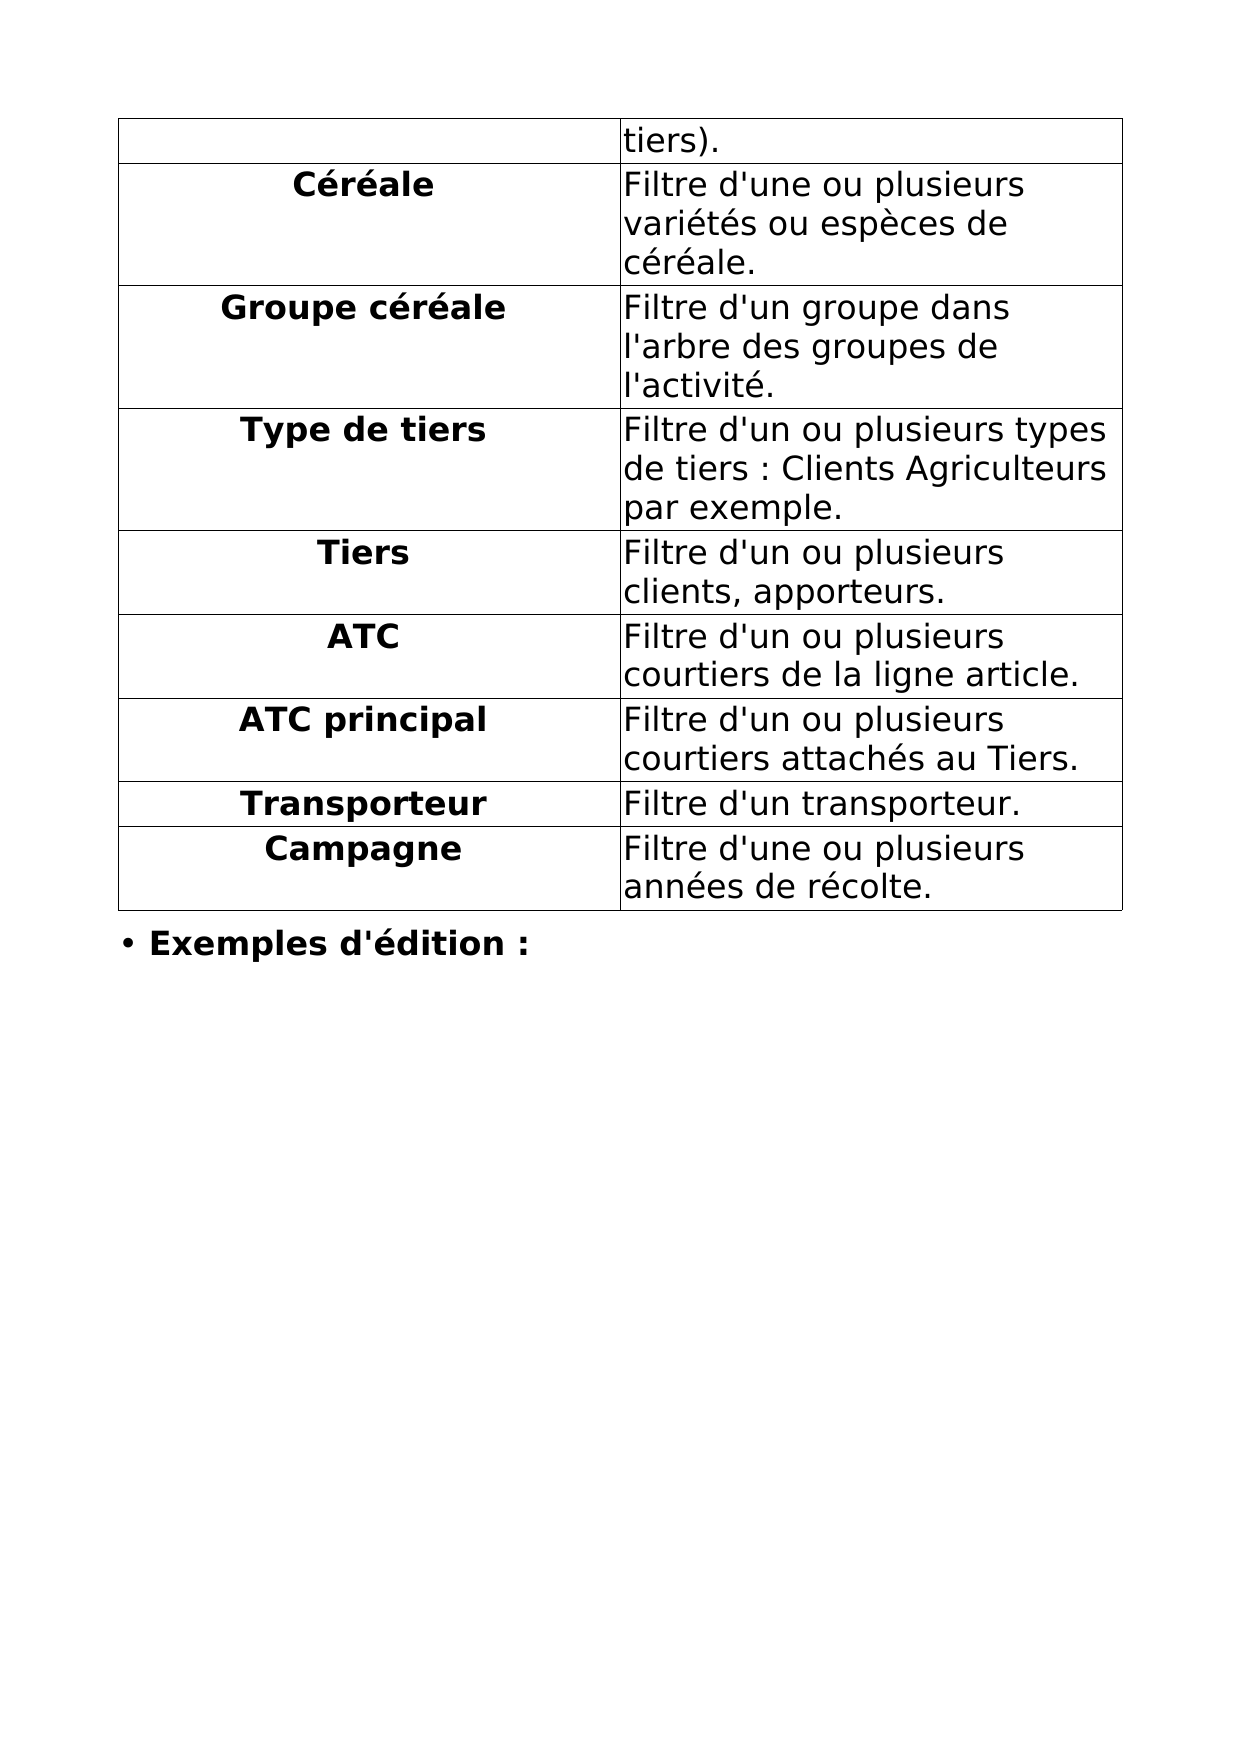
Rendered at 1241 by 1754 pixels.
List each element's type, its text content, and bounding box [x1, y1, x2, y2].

table_cell Filtre d'un ou plusieurs courtiers attachés au Tiers. [621, 699, 1122, 781]
table_cell Céréale [119, 164, 620, 285]
table_cell Filtre d'un groupe dans l'arbre des groupes de l'activité. [621, 286, 1122, 408]
table_cell Groupe céréale [119, 286, 620, 408]
table_cell ATC [119, 615, 620, 698]
table_cell Filtre d'un ou plusieurs courtiers de la ligne article. [621, 615, 1122, 698]
table_cell Filtre d'un ou plusieurs clients, apporteurs. [621, 531, 1122, 614]
text • Exemples d'édition : [118, 925, 1122, 1041]
table_cell ATC principal [119, 699, 620, 781]
table_cell Filtre d'une ou plusieurs années de récolte. [621, 827, 1122, 910]
table_cell Filtre d'un ou plusieurs types de tiers : Clients Agriculteurs par exemple. [621, 409, 1122, 530]
table_cell Type de tiers [119, 409, 620, 530]
table_cell Tiers [119, 531, 620, 614]
table_cell Campagne [119, 827, 620, 910]
table_cell [119, 119, 620, 163]
table_cell Filtre d'une ou plusieurs variétés ou espèces de céréale. [621, 164, 1122, 285]
table_cell Transporteur [119, 782, 620, 826]
table_cell Filtre d'un transporteur. [621, 782, 1122, 826]
table_cell tiers). [621, 119, 1122, 163]
